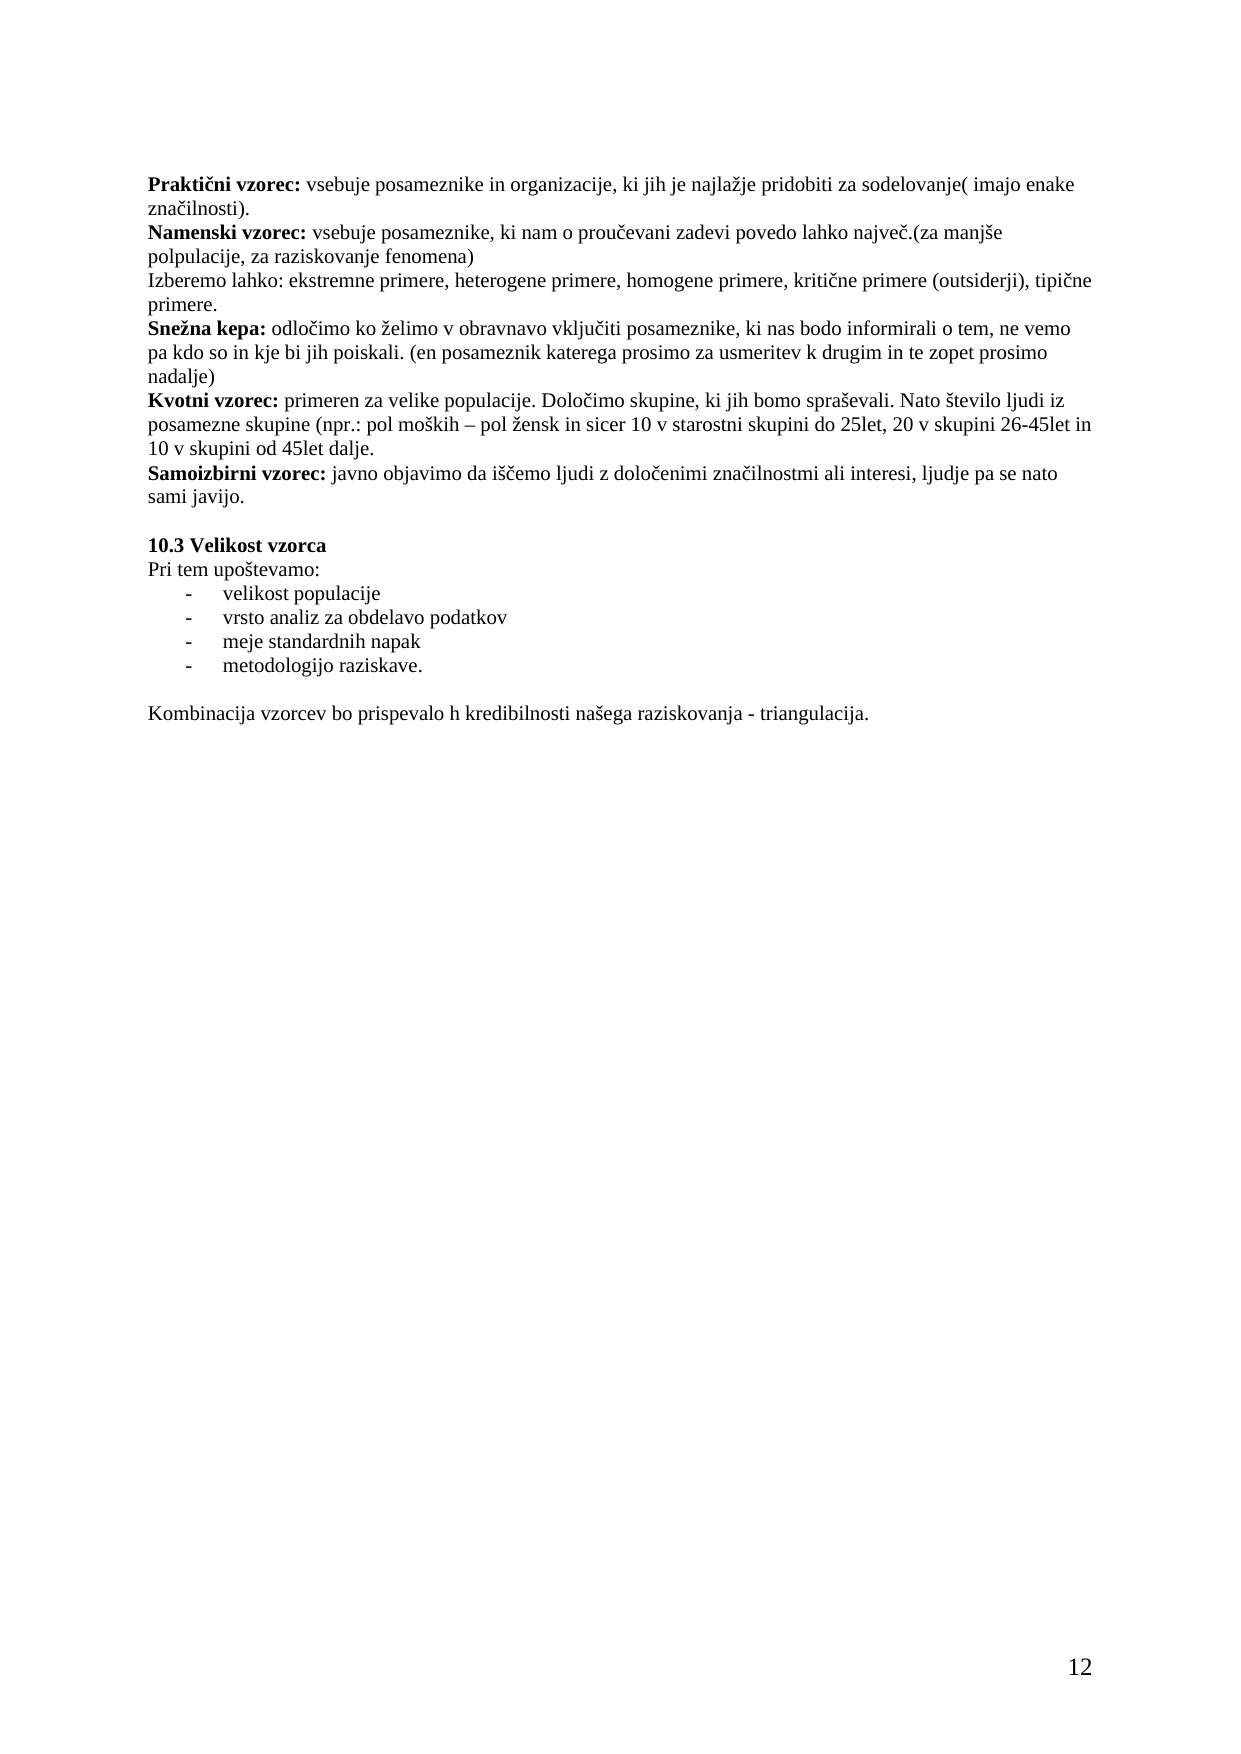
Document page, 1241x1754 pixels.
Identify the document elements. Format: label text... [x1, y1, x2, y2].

text Kombinacija vzorcev bo prispevalo h kredibilnosti našega raziskovanja - triangulacija. [148, 701, 1093, 725]
text Samoizbirni vzorec: javno objavimo da iščemo ljudi z določenimi značilnostmi ali interesi, ljudje pa se nato sami javijo. [148, 460, 1093, 508]
text Praktični vzorec: vsebuje posameznike in organizacije, ki jih je najlažje pridobiti za sodelovanje( imajo enake značilnosti). [148, 172, 1093, 220]
text Namenski vzorec: vsebuje posameznike, ki nam o proučevani zadevi povedo lahko največ.(za manjše polpulacije, za raziskovanje fenomena) [148, 220, 1093, 268]
text Izberemo lahko: ekstremne primere, heterogene primere, homogene primere, kritične primere (outsiderji), tipične primere. [148, 268, 1093, 316]
list velikost populacije [185, 581, 1093, 605]
list meje standardnih napak [185, 629, 1093, 653]
text Pri tem upoštevamo: [148, 557, 1093, 581]
text 10.3 Velikost vzorca [148, 533, 1093, 557]
list metodologijo raziskave. [185, 653, 1093, 677]
text Kvotni vzorec: primeren za velike populacije. Določimo skupine, ki jih bomo spraševali. Nato število ljudi iz posamezne skupine (npr.: pol moških – pol žensk in sicer 10 v starostni skupini do 25let, 20 v skupini 26-45let in 10 v skupini od 45let dalje. [148, 388, 1093, 460]
list vrsto analiz za obdelavo podatkov [185, 605, 1093, 629]
text Snežna kepa: odločimo ko želimo v obravnavo vključiti posameznike, ki nas bodo informirali o tem, ne vemo pa kdo so in kje bi jih poiskali. (en posameznik katerega prosimo za usmeritev k drugim in te zopet prosimo nadalje) [148, 316, 1093, 388]
